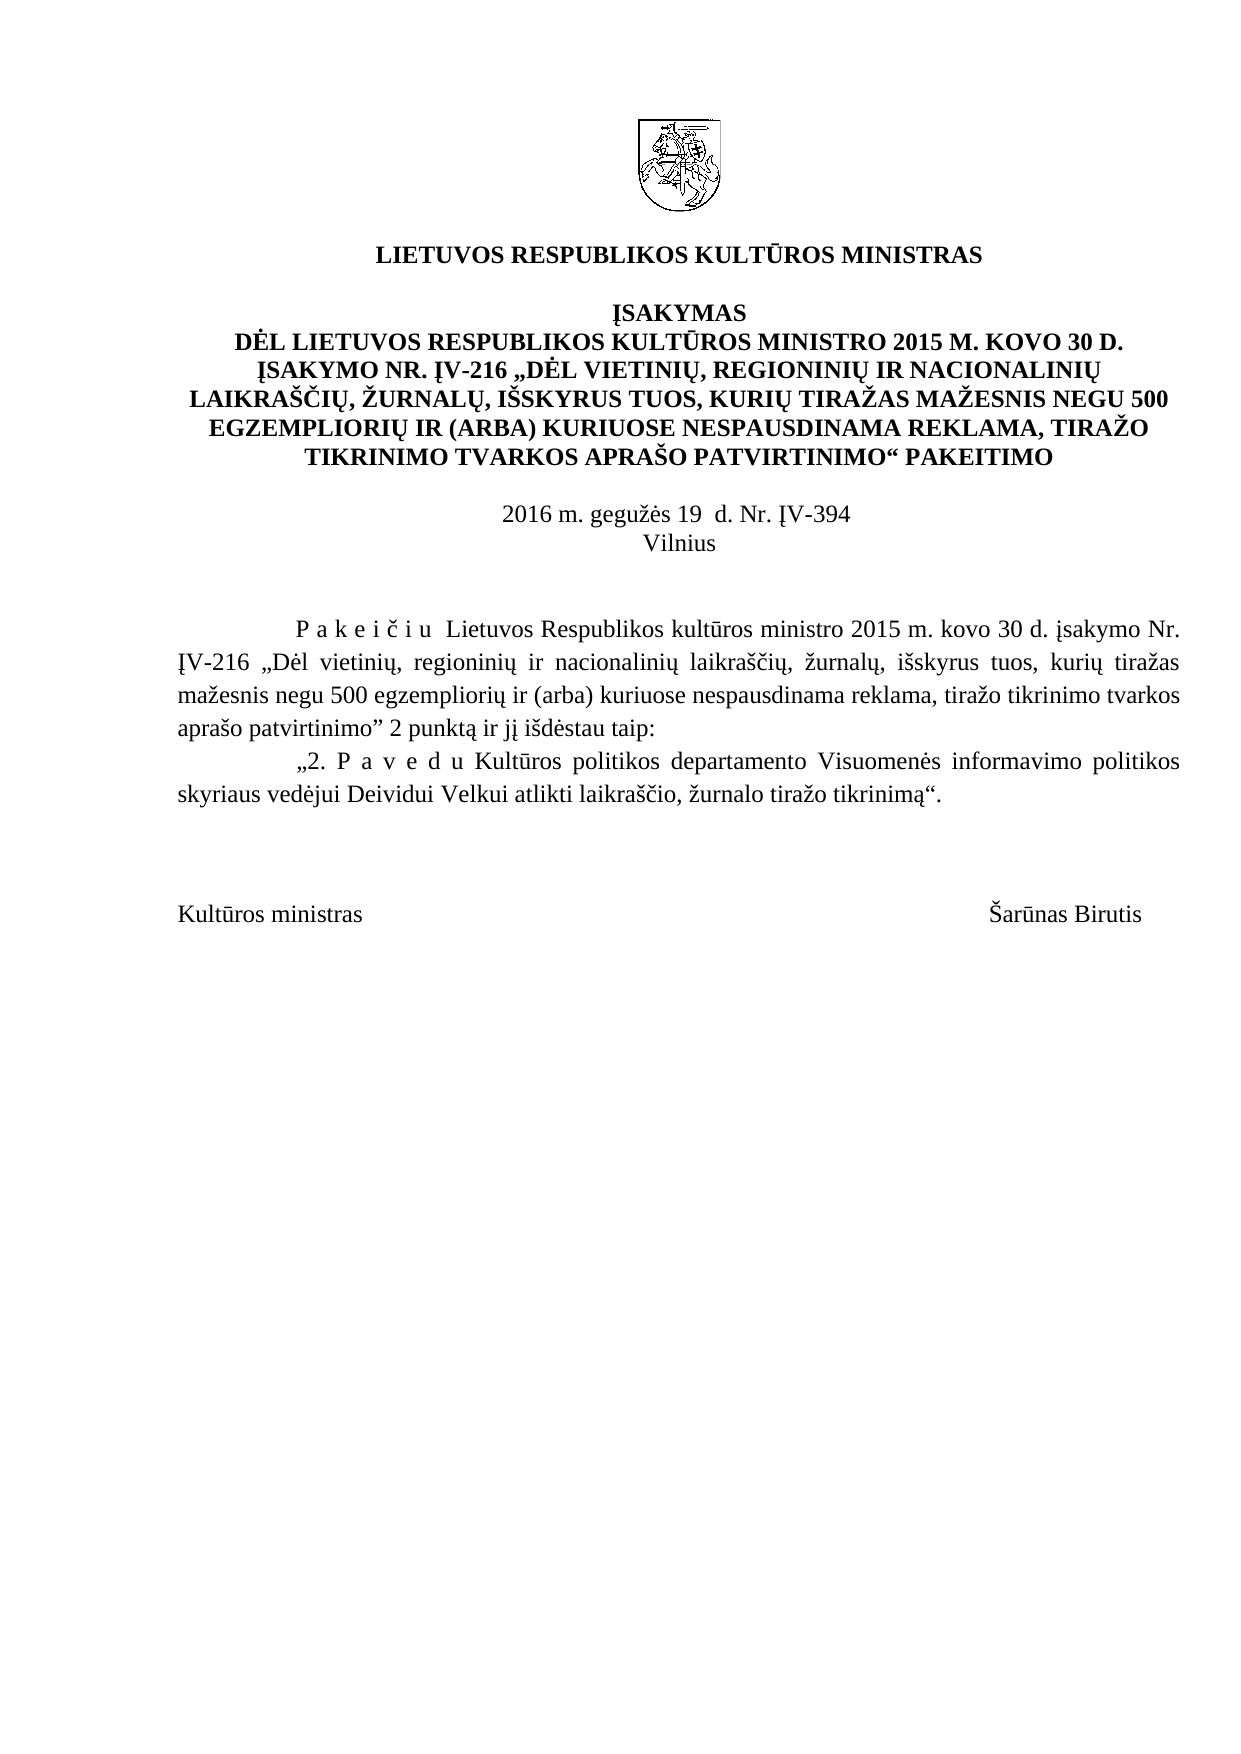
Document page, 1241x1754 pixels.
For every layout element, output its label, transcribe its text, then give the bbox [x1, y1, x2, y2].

text Kultūros ministras Šarūnas Birutis [177, 899, 1181, 927]
text „2. P a v e d u Kultūros politikos departamento Visuomenės informavimo politikos skyriaus vedėjui Deividui Velkui atlikti laikraščio, žurnalo tiražo tikrinimą“. [177, 746, 1181, 808]
text ĮSAKYMAS [177, 298, 1181, 327]
text Vilnius [177, 528, 1181, 557]
text P a k e i č i u Lietuvos Respublikos kultūros ministro 2015 m. kovo 30 d. įsakymo Nr. ĮV-216 „Dėl vietinių, regioninių ir nacionalinių laikraščių, žurnalų, išskyrus tuos, kurių tiražas mažesnis negu 500 egzempliorių ir (arba) kuriuose nespausdinama reklama, tiražo tikrinimo tvarkos aprašo patvirtinimo” 2 punktą ir jį išdėstau taip: [177, 614, 1181, 742]
text 2016 m. gegužės 19 d. Nr. ĮV-394 [177, 499, 1181, 528]
text LIETUVOS RESPUBLIKOS KULTŪROS MINISTRAS [177, 241, 1181, 269]
text DĖL LIETUVOS RESPUBLIKOS KULTŪROS MINISTRO 2015 M. KOVO 30 D. ĮSAKYMO NR. ĮV-216 „DĖL VIETINIŲ, REGIONINIŲ IR NACIONALINIŲ LAIKRAŠČIŲ, ŽURNALŲ, IŠSKYRUS TUOS, KURIŲ TIRAŽAS MAŽESNIS NEGU 500 EGZEMPLIORIŲ IR (ARBA) KURIUOSE NESPAUSDINAMA REKLAMA, TIRAŽO TIKRINIMO TVARKOS APRAŠO PATVIRTINIMO“ PAKEITIMO [177, 327, 1181, 471]
